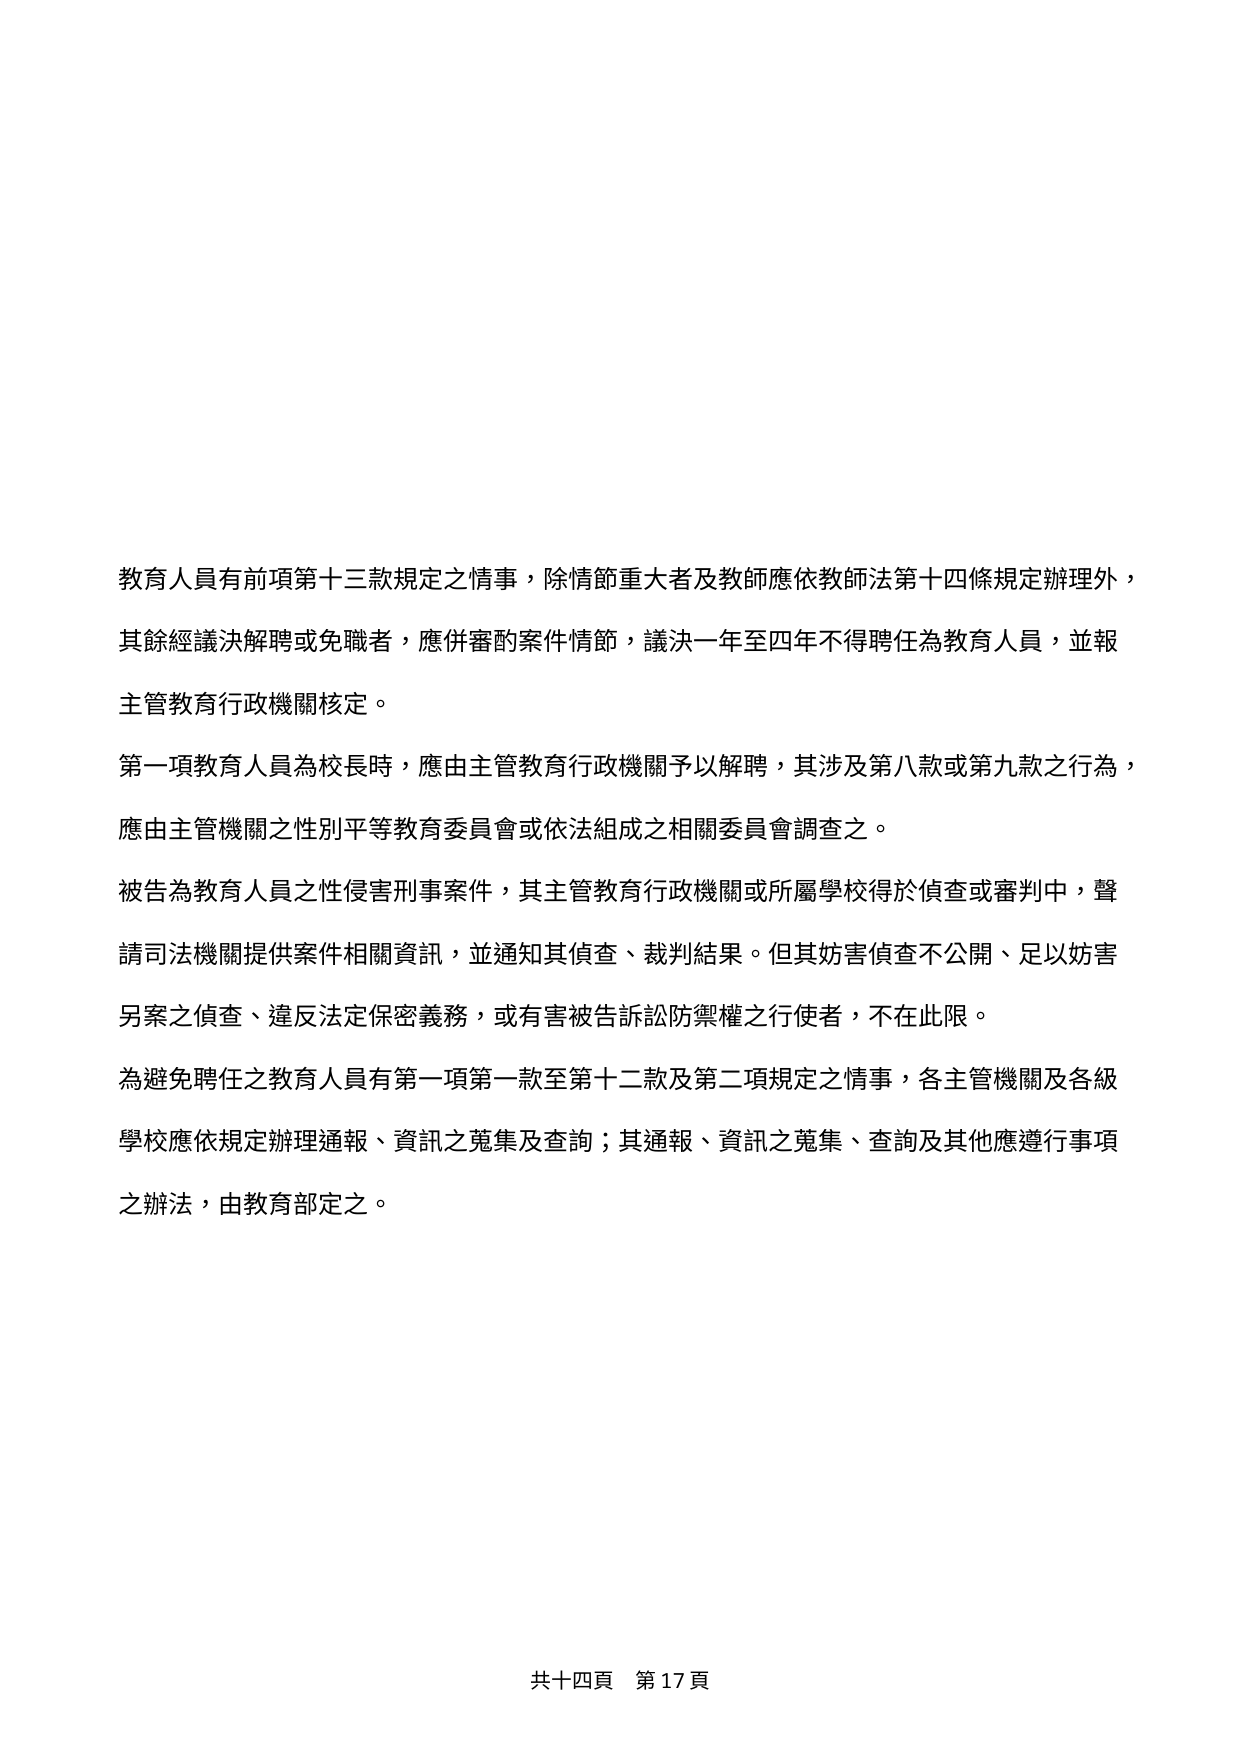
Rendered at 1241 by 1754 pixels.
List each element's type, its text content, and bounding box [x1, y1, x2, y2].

text 為避免聘任之教育人員有第一項第一款至第十二款及第二項規定之情事，各主管機關及各級學校應依規定辦理通報、資訊之蒐集及查詢；其通報、資訊之蒐集、查詢及其他應遵行事項之辦法，由教育部定之。 [118, 1036, 1122, 1223]
text 第一項教育人員為校長時，應由主管教育行政機關予以解聘，其涉及第八款或第九款之行為，應由主管機關之性別平等教育委員會或依法組成之相關委員會調查之。 [118, 723, 1122, 848]
text 教育人員有前項第十三款規定之情事，除情節重大者及教師應依教師法第十四條規定辦理外，其餘經議決解聘或免職者，應併審酌案件情節，議決一年至四年不得聘任為教育人員，並報主管教育行政機關核定。 [118, 536, 1122, 723]
text 被告為教育人員之性侵害刑事案件，其主管教育行政機關或所屬學校得於偵查或審判中，聲請司法機關提供案件相關資訊，並通知其偵查、裁判結果。但其妨害偵查不公開、足以妨害另案之偵查、違反法定保密義務，或有害被告訴訟防禦權之行使者，不在此限。 [118, 848, 1122, 1036]
